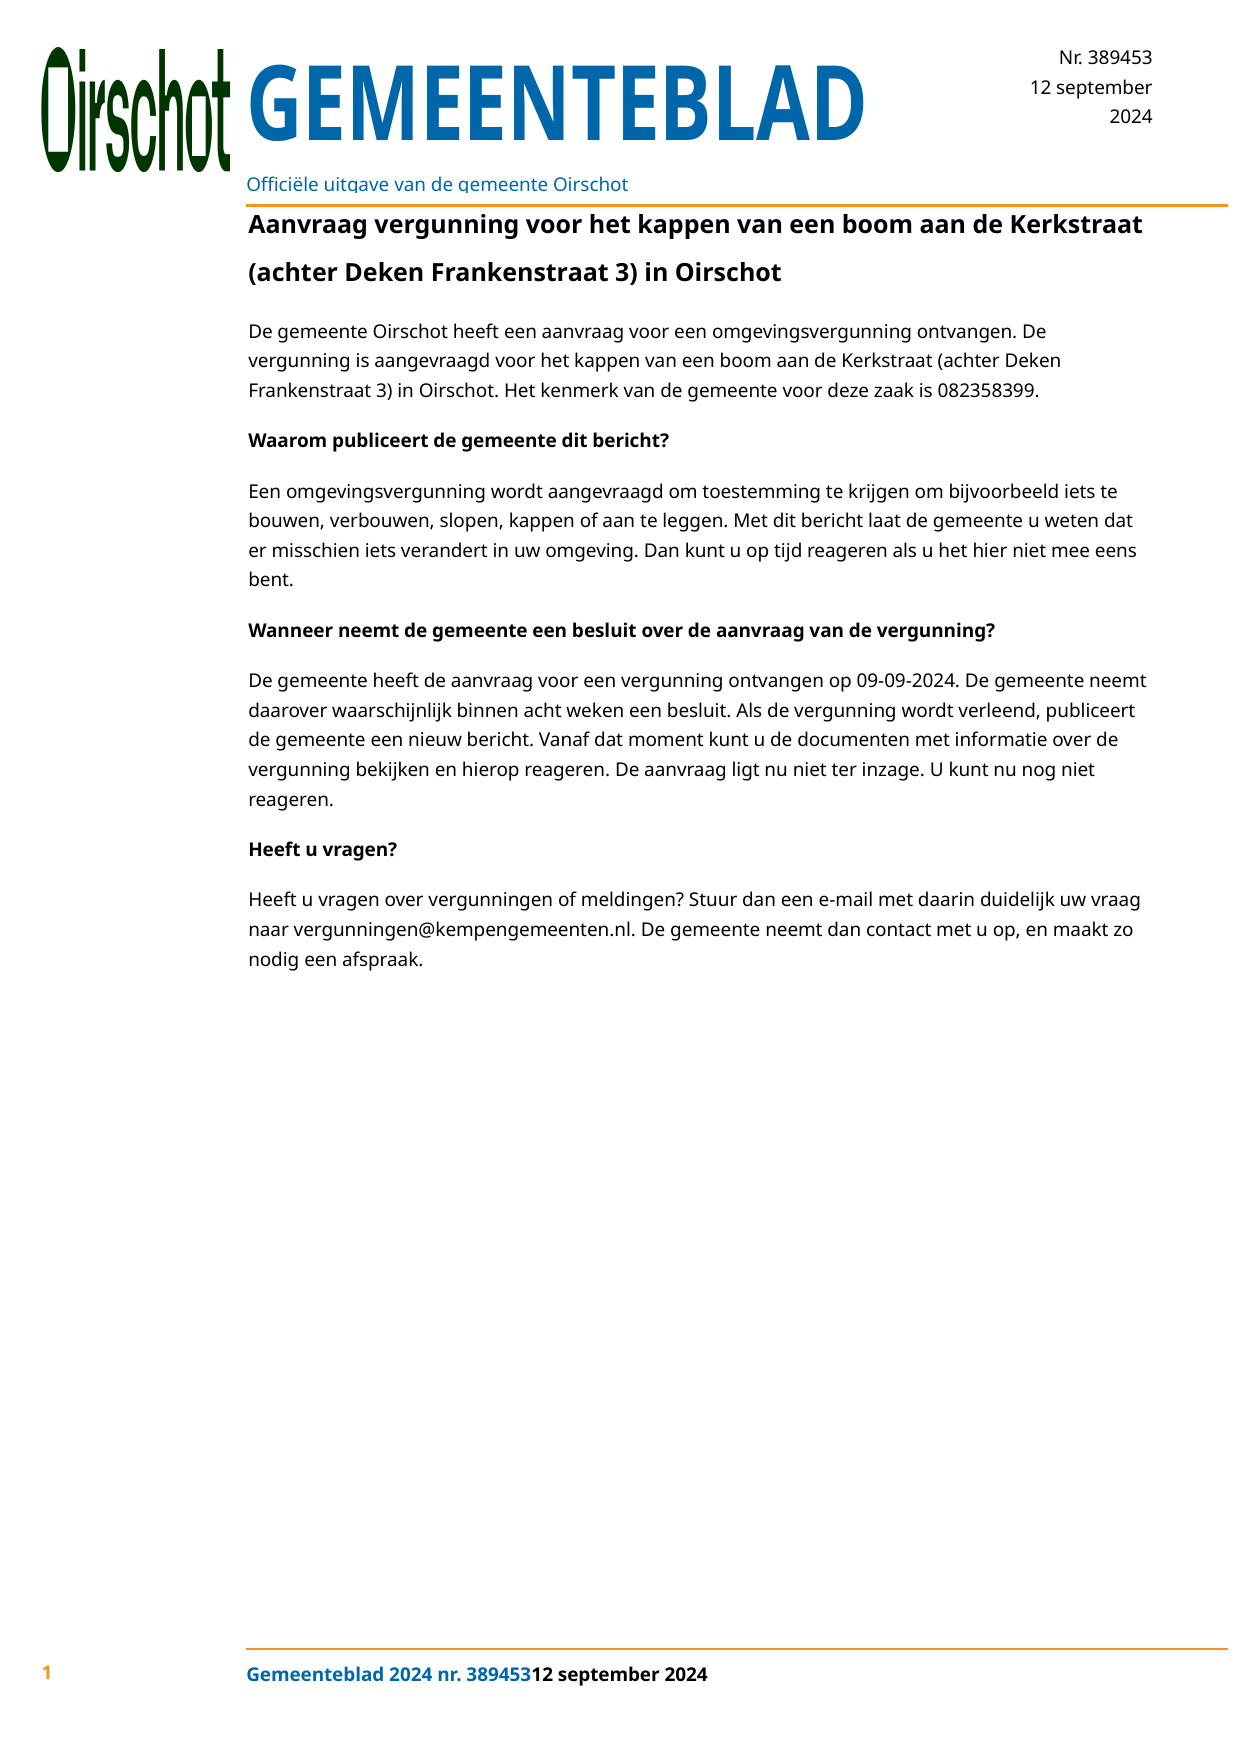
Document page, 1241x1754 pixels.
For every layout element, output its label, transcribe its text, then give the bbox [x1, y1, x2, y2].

picture [41, 47, 231, 172]
text De gemeente heeft de aanvraag voor een vergunning ontvangen op 09-09-2024. De gemeente neemt daarover waarschijnlijk binnen acht weken een besluit. Als de vergunning wordt verleend, publiceert de gemeente een nieuw bericht. Vanaf dat moment kunt u de documenten met informatie over de vergunning bekijken en hierop reageren. De aanvraag ligt nu niet ter inzage. U kunt nu nog niet reageren. [248, 667, 1152, 812]
text Heeft u vragen? [248, 836, 1152, 862]
text Aanvraag vergunning voor het kappen van een boom aan de Kerkstraat (achter Deken Frankenstraat 3) in Oirschot [248, 207, 1152, 288]
text Heeft u vragen over vergunningen of meldingen? Stuur dan een e-mail met daarin duidelijk uw vraag naar vergunningen@kempengemeenten.nl. De gemeente neemt dan contact met u op, en maakt zo nodig een afspraak. [248, 887, 1152, 972]
text Waarom publiceert de gemeente dit bericht? [248, 427, 1152, 453]
text Een omgevingsvergunning wordt aangevraagd om toestemming te krijgen om bijvoorbeeld iets te bouwen, verbouwen, slopen, kappen of aan te leggen. Met dit bericht laat de gemeente u weten dat er misschien iets verandert in uw omgeving. Dan kunt u op tijd reageren als u het hier niet mee eens bent. [248, 478, 1152, 592]
text De gemeente Oirschot heeft een aanvraag voor een omgevingsvergunning ontvangen. De vergunning is aangevraagd voor het kappen van een boom aan de Kerkstraat (achter Deken Frankenstraat 3) in Oirschot. Het kenmerk van de gemeente voor deze zaak is 082358399. [248, 318, 1152, 403]
text Wanneer neemt de gemeente een besluit over de aanvraag van de vergunning? [248, 617, 1152, 643]
